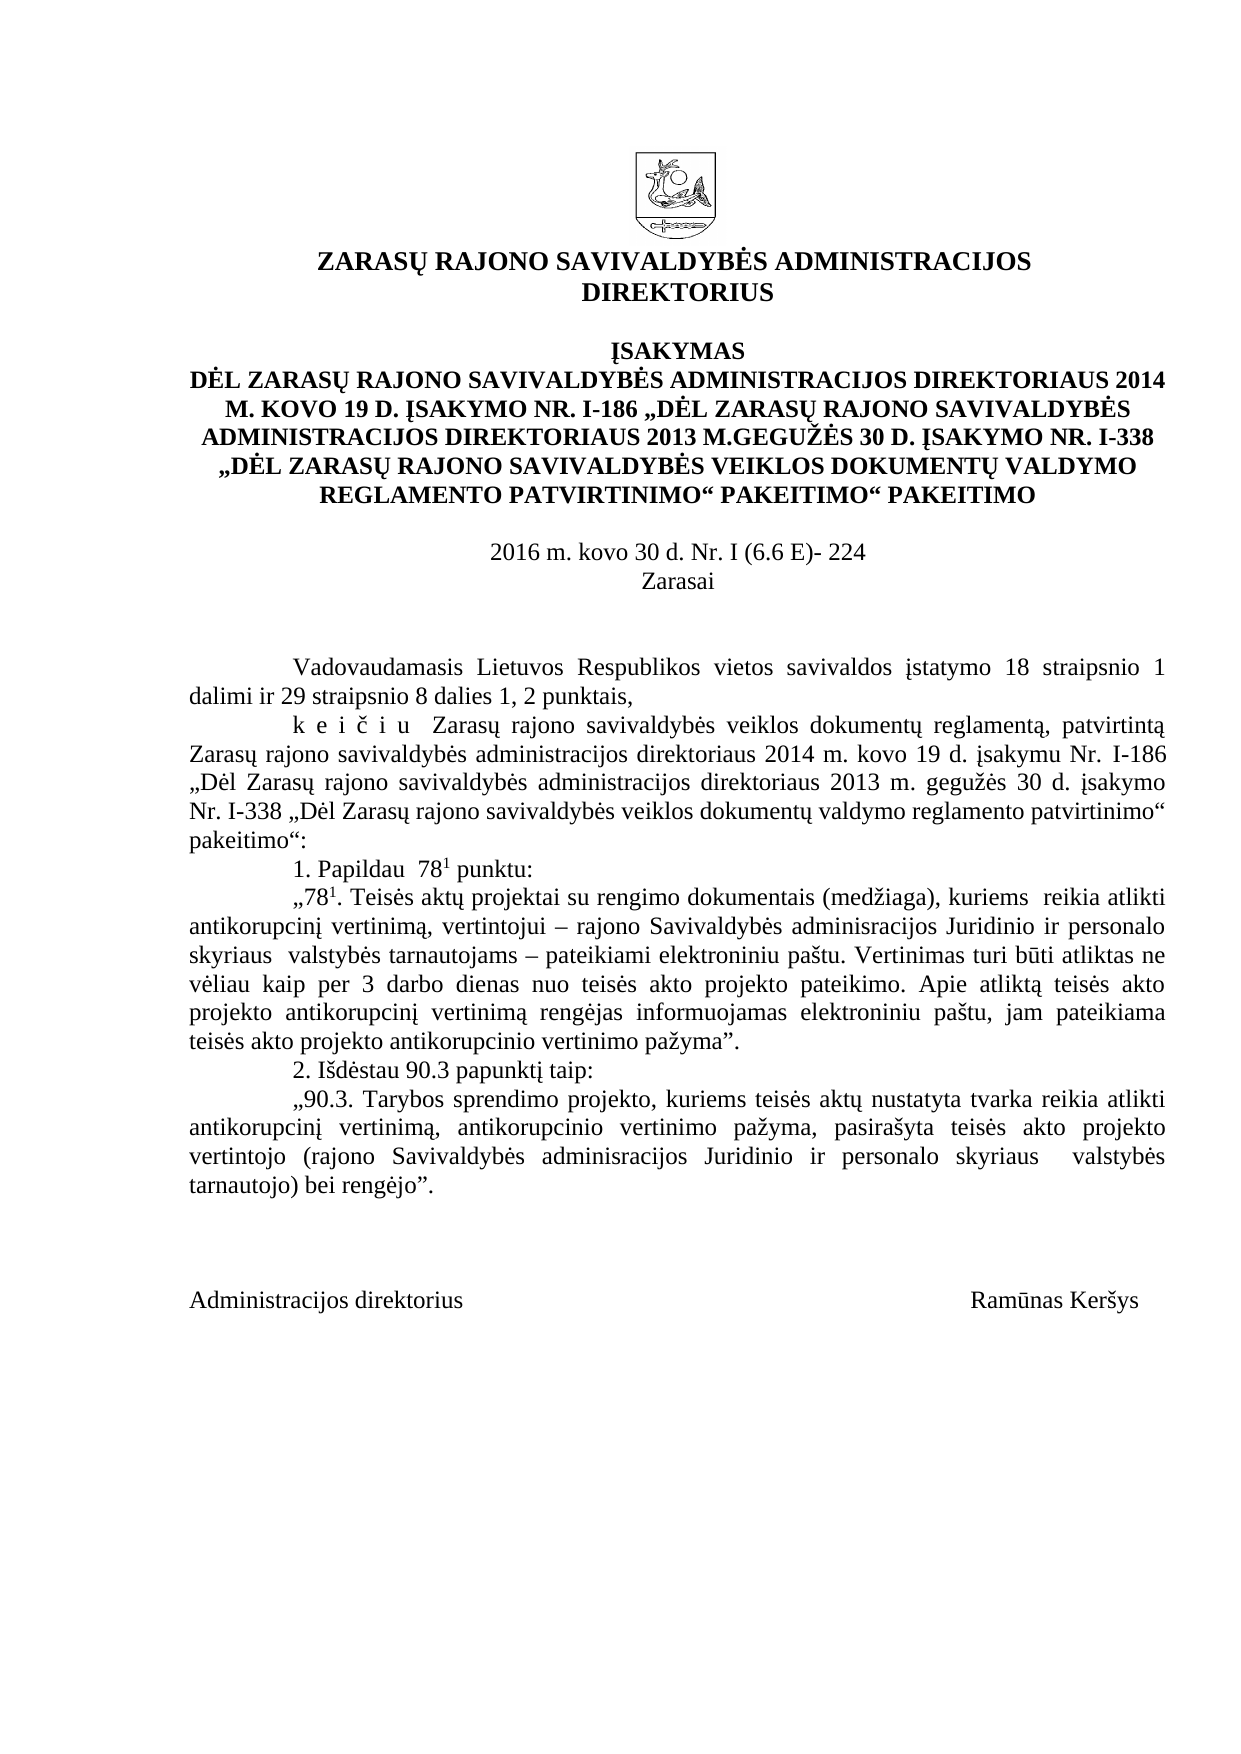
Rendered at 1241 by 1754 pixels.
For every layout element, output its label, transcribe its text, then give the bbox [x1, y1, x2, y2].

text Zarasų rajono savivaldybėS ADMINISTRacijos [189, 245, 1167, 276]
text Vadovaudamasis Lietuvos Respublikos vietos savivaldos įstatymo 18 straipsnio 1 dalimi ir 29 straipsnio 8 dalies 1, 2 punktais, [189, 652, 1167, 710]
text direktorius [189, 276, 1167, 307]
text „781. Teisės aktų projektai su rengimo dokumentais (medžiaga), kuriems reikia atlikti antikorupcinį vertinimą, vertintojui – rajono Savivaldybės adminisracijos Juridinio ir personalo skyriaus valstybės tarnautojams – pateikiami elektroniniu paštu. Vertinimas turi būti atliktas ne vėliau kaip per 3 darbo dienas nuo teisės akto projekto pateikimo. Apie atliktą teisės akto projekto antikorupcinį vertinimą rengėjas informuojamas elektroniniu paštu, jam pateikiama teisės akto projekto antikorupcinio vertinimo pažyma”. [189, 882, 1167, 1055]
text 1. Papildau 781 punktu: [189, 854, 1167, 882]
text „90.3. Tarybos sprendimo projekto, kuriems teisės aktų nustatyta tvarka reikia atlikti antikorupcinį vertinimą, antikorupcinio vertinimo pažyma, pasirašyta teisės akto projekto vertintojo (rajono Savivaldybės adminisracijos Juridinio ir personalo skyriaus valstybės tarnautojo) bei rengėjo”. [189, 1084, 1167, 1199]
text DĖL ZARASŲ RAJONO SAVIVALDYBĖS ADMINISTRACIJOS direktoriaus 2014 m. kovo 19 d. įsakymo nr. I-186 „dėl Zarasų rajono savivaldybės administracijos direktoriaus 2013 m.gegužės 30 d. įsakymo Nr. I-338 „Dėl Zarasų rajono savivaldybės veiklos dokumentų valdymo reglamento patvirtinimo“ pakeitimo“ pakeitimo [189, 365, 1167, 509]
text ĮSAKYMAS [189, 336, 1167, 365]
text k e i č i u Zarasų rajono savivaldybės veiklos dokumentų reglamentą, patvirtintą Zarasų rajono savivaldybės administracijos direktoriaus 2014 m. kovo 19 d. įsakymu Nr. I-186 „Dėl Zarasų rajono savivaldybės administracijos direktoriaus 2013 m. gegužės 30 d. įsakymo Nr. I-338 „Dėl Zarasų rajono savivaldybės veiklos dokumentų valdymo reglamento patvirtinimo“ pakeitimo“: [189, 710, 1167, 854]
text Zarasai [189, 566, 1167, 595]
text 2. Išdėstau 90.3 papunktį taip: [189, 1055, 1167, 1084]
text Administracijos direktorius Ramūnas Keršys [189, 1285, 1167, 1314]
text 2016 m. kovo 30 d. Nr. I (6.6 E)- 224 [189, 537, 1167, 566]
